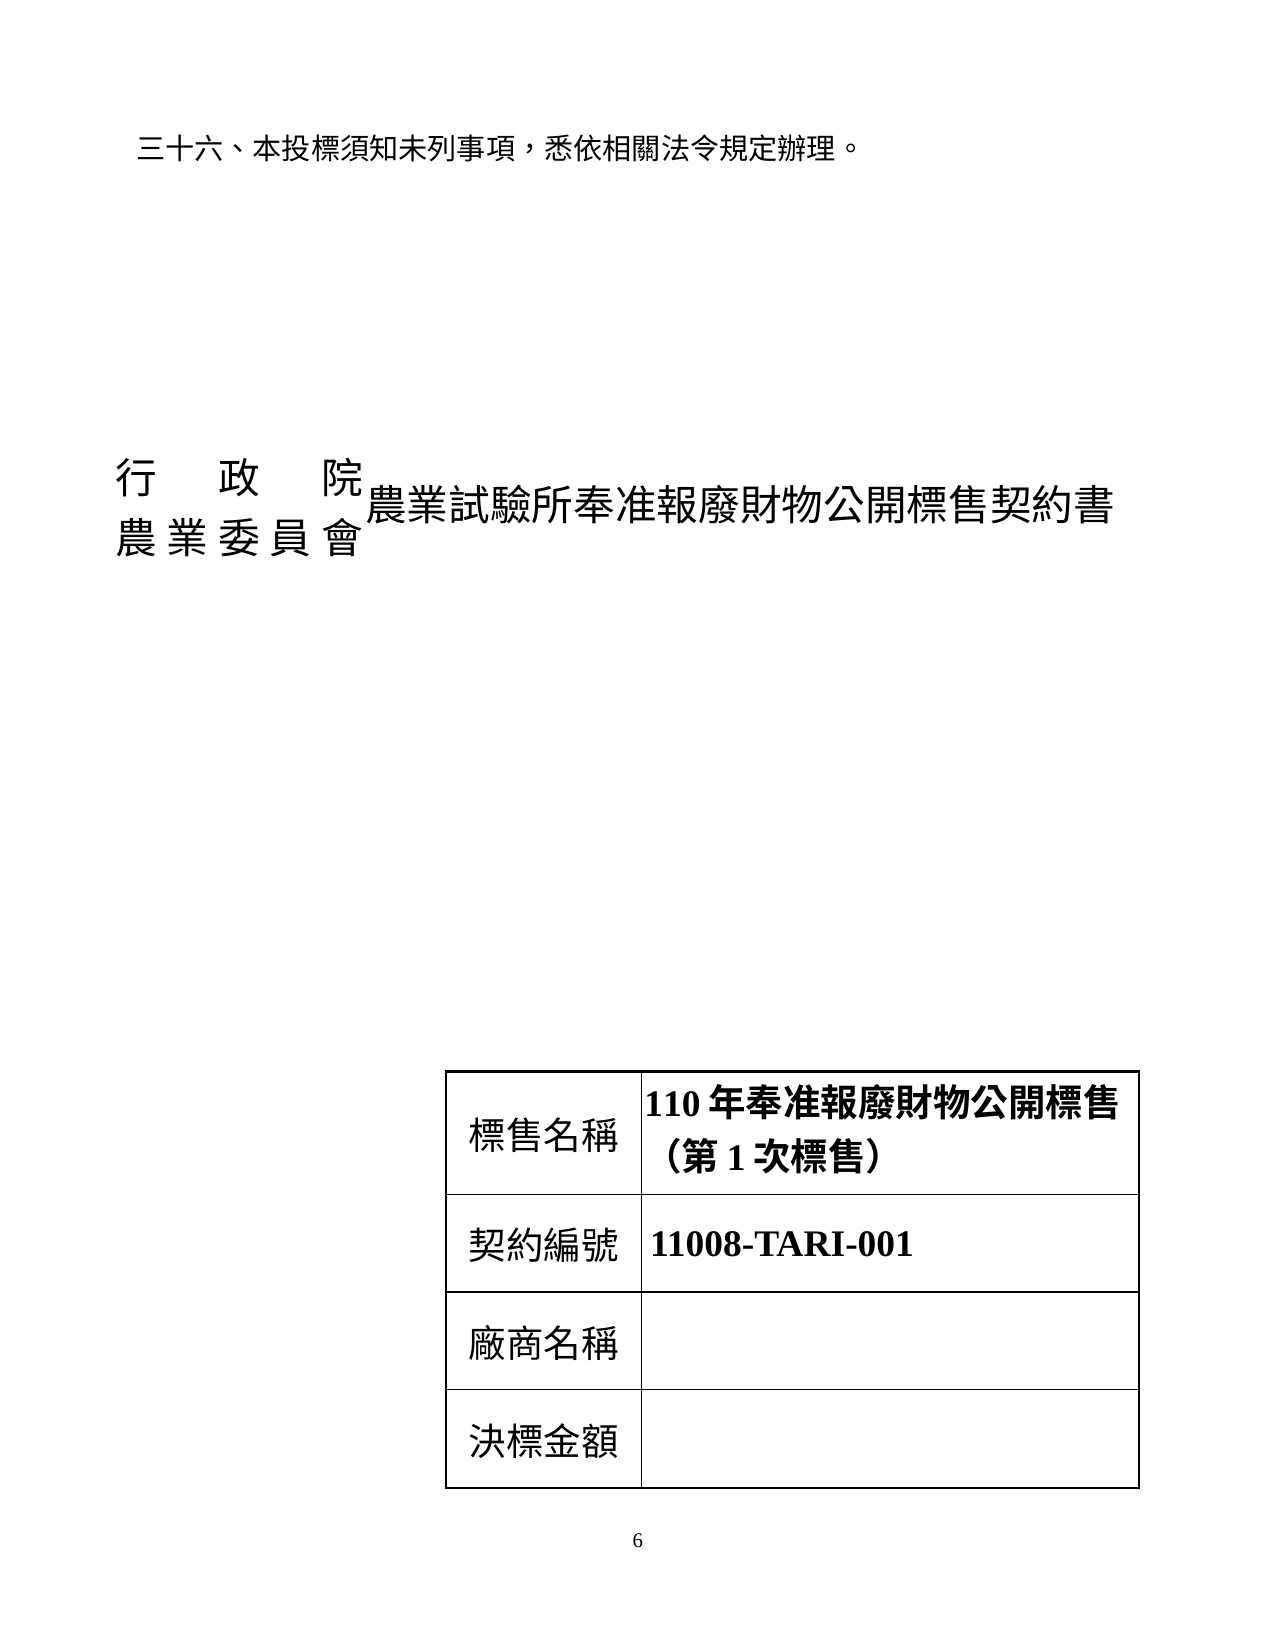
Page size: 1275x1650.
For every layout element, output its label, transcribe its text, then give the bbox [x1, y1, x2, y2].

table_cell 廠商名稱 [447, 1293, 641, 1389]
table_header 110年奉准報廢財物公開標售（第1次標售） [642, 1073, 1138, 1193]
text 行政院 [115, 445, 363, 505]
text 三十六、本投標須知未列事項，悉依相關法令規定辦理。 [136, 118, 1139, 170]
table_cell [642, 1293, 1138, 1389]
subtitle 農業試驗所農業試驗所奉准報廢財物公開標售契約書 [365, 487, 1139, 528]
text 農業委員會 [115, 505, 363, 562]
table_cell [642, 1390, 1138, 1487]
table_cell 11008-TARI-001 [642, 1195, 1138, 1291]
table_cell 決標金額 [447, 1390, 641, 1487]
table_header 標售名稱 [447, 1073, 641, 1193]
table_cell 契約編號 [447, 1195, 641, 1291]
